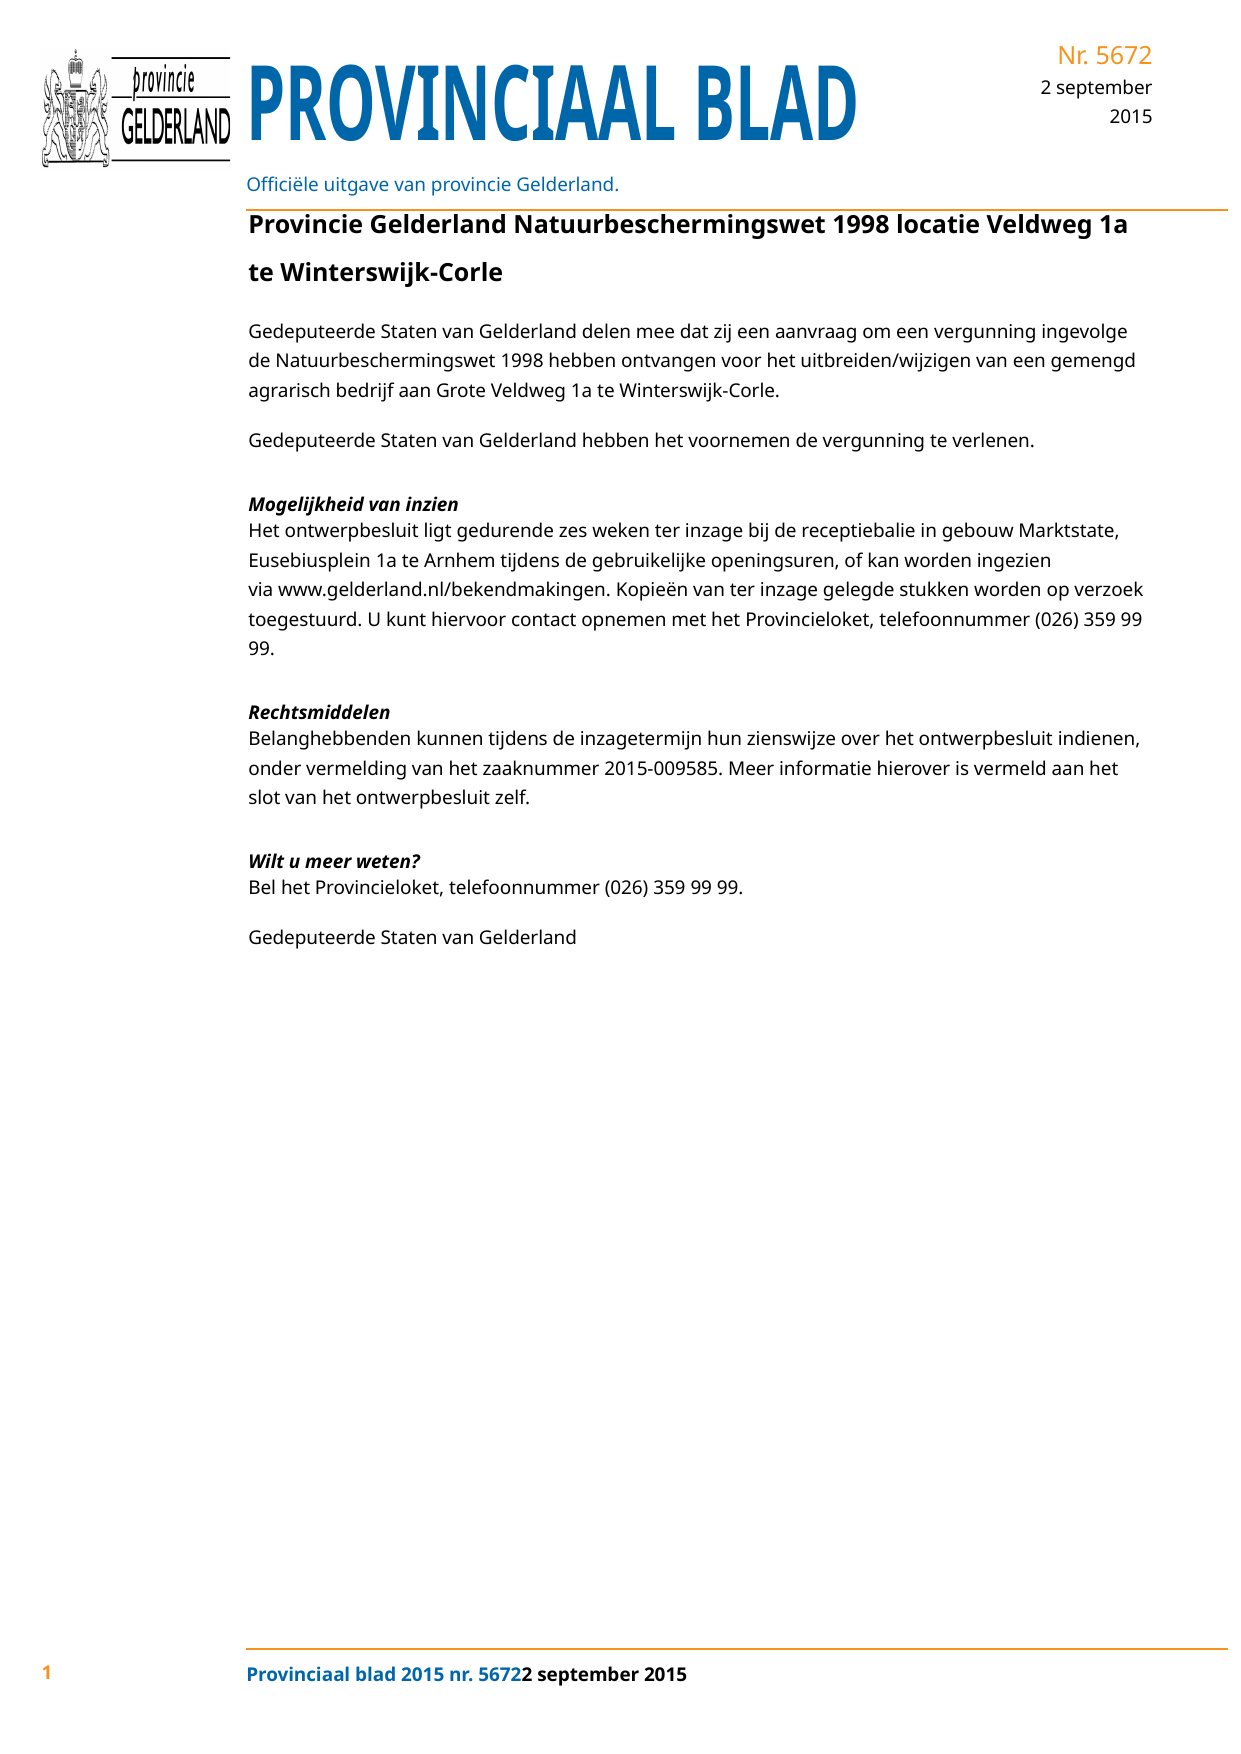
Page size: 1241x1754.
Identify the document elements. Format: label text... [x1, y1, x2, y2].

text Gedeputeerde Staten van Gelderland hebben het voornemen de vergunning te verlenen. [248, 427, 1152, 453]
text Het ontwerpbesluit ligt gedurende zes weken ter inzage bij de receptiebalie in gebouw Marktstate, Eusebiusplein 1a te Arnhem tijdens de gebruikelijke openingsuren, of kan worden ingezien via www.gelderland.nl/bekendmakingen. Kopieën van ter inzage gelegde stukken worden op verzoek toegestuurd. U kunt hiervoor contact opnemen met het Provincieloket, telefoonnummer (026) 359 99 99. [248, 517, 1152, 661]
text Belanghebbenden kunnen tijdens de inzagetermijn hun zienswijze over het ontwerpbesluit indienen, onder vermelding van het zaaknummer 2015-009585. Meer informatie hierover is vermeld aan het slot van het ontwerpbesluit zelf. [248, 725, 1152, 810]
picture [41, 47, 231, 172]
text Gedeputeerde Staten van Gelderland [248, 924, 1152, 950]
text Provincie Gelderland Natuurbeschermingswet 1998 locatie Veldweg 1a te Winterswijk-Corle [248, 211, 1152, 288]
text Gedeputeerde Staten van Gelderland delen mee dat zij een aanvraag om een vergunning ingevolge de Natuurbeschermingswet 1998 hebben ontvangen voor het uitbreiden/wijzigen van een gemengd agrarisch bedrijf aan Grote Veldweg 1a te Winterswijk-Corle. [248, 318, 1152, 403]
text Rechtsmiddelen [248, 699, 1152, 725]
text Mogelijkheid van inzien [248, 491, 1152, 517]
text Bel het Provincieloket, telefoonnummer (026) 359 99 99. [248, 874, 1152, 900]
text Wilt u meer weten? [248, 848, 1152, 874]
